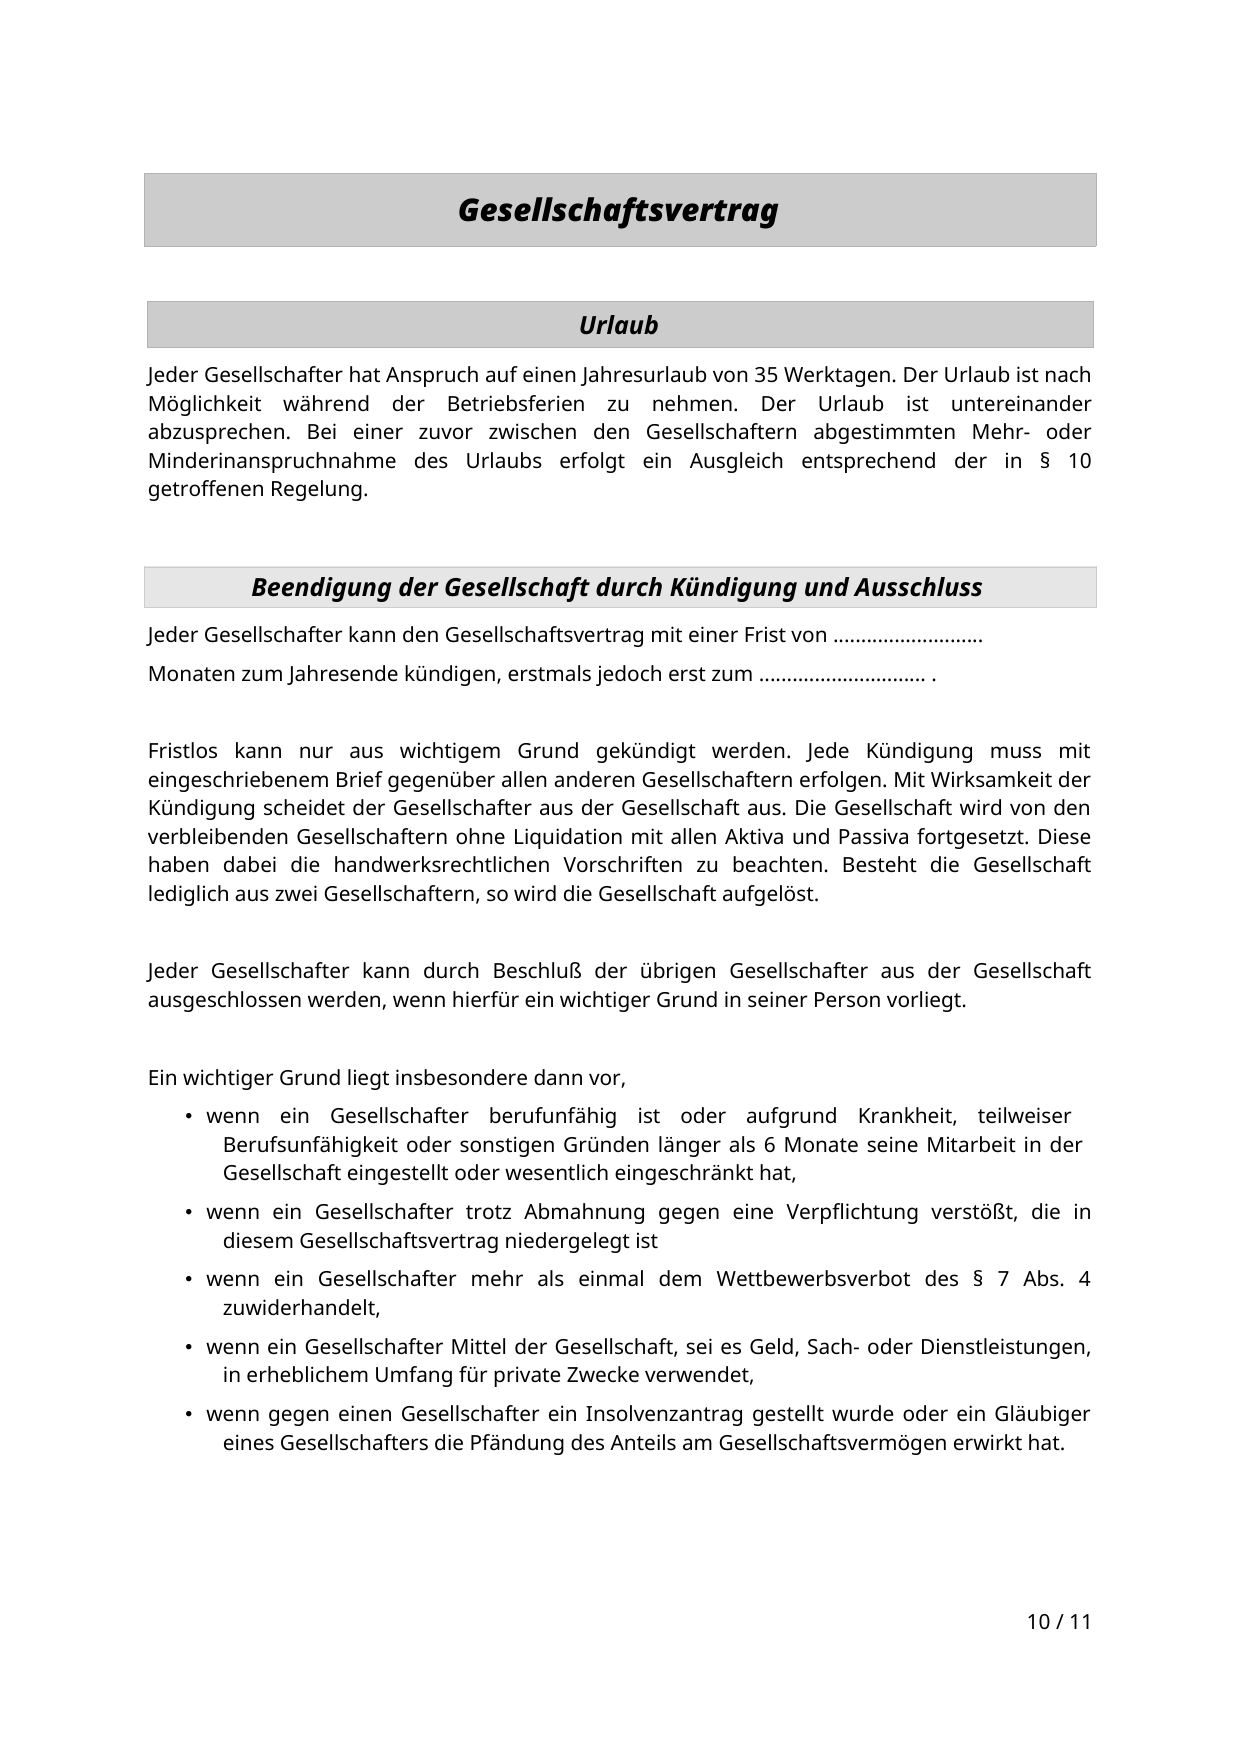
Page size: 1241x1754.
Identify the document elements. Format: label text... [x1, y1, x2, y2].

list wenn ein Gesellschafter berufunfähig ist oder aufgrund Krankheit, teilweiser Berufsunfähigkeit oder sonstigen Gründen länger als 6 Monate seine Mitarbeit in der Gesellschaft eingestellt oder wesentlich eingeschränkt hat, [185, 1102, 1093, 1187]
subtitle Urlaub [148, 302, 1093, 347]
text Jeder Gesellschafter hat Anspruch auf einen Jahresurlaub von 35 Werktagen. Der Urlaub ist nach Möglichkeit während der Betriebsferien zu nehmen. Der Urlaub ist untereinander abzusprechen. Bei einer zuvor zwischen den Gesellschaftern abgestimmten Mehr- oder Minderinanspruchnahme des Urlaubs erfolgt ein Ausgleich entsprechend der in § 10 getroffenen Regelung. [148, 360, 1093, 503]
subtitle Beendigung der Gesellschaft durch Kündigung und Ausschluss [145, 568, 1096, 607]
text Jeder Gesellschafter kann den Gesellschaftsvertrag mit einer Frist von ........................... [148, 620, 1093, 648]
list wenn ein Gesellschafter trotz Abmahnung gegen eine Verpflichtung verstößt, die in diesem Gesellschaftsvertrag niedergelegt ist [185, 1197, 1093, 1254]
text Ein wichtiger Grund liegt insbesondere dann vor, [148, 1063, 1093, 1091]
list wenn ein Gesellschafter Mittel der Gesellschaft, sei es Geld, Sach- oder Dienstleistungen, in erheblichem Umfang für private Zwecke verwendet, [185, 1332, 1093, 1389]
text Jeder Gesellschafter kann durch Beschluß der übrigen Gesellschafter aus der Gesellschaft ausgeschlossen werden, wenn hierfür ein wichtiger Grund in seiner Person vorliegt. [148, 957, 1093, 1013]
list wenn ein Gesellschafter mehr als einmal dem Wettbewerbsverbot des § 7 Abs. 4 zuwiderhandelt, [185, 1264, 1093, 1321]
text Fristlos kann nur aus wichtigem Grund gekündigt werden. Jede Kündigung muss mit eingeschriebenem Brief gegenüber allen anderen Gesellschaftern erfolgen. Mit Wirksamkeit der Kündigung scheidet der Gesellschafter aus der Gesellschaft aus. Die Gesellschaft wird von den verbleibenden Gesellschaftern ohne Liquidation mit allen Aktiva und Passiva fortgesetzt. Diese haben dabei die handwerksrechtlichen Vorschriften zu beachten. Besteht die Gesellschaft lediglich aus zwei Gesellschaftern, so wird die Gesellschaft aufgelöst. [148, 737, 1093, 907]
text Monaten zum Jahresende kündigen, erstmals jedoch erst zum .............................. . [148, 659, 1093, 687]
list wenn gegen einen Gesellschafter ein Insolvenzantrag gestellt wurde oder ein Gläubiger eines Gesellschafters die Pfändung des Anteils am Gesellschaftsvermögen erwirkt hat. [185, 1399, 1093, 1456]
